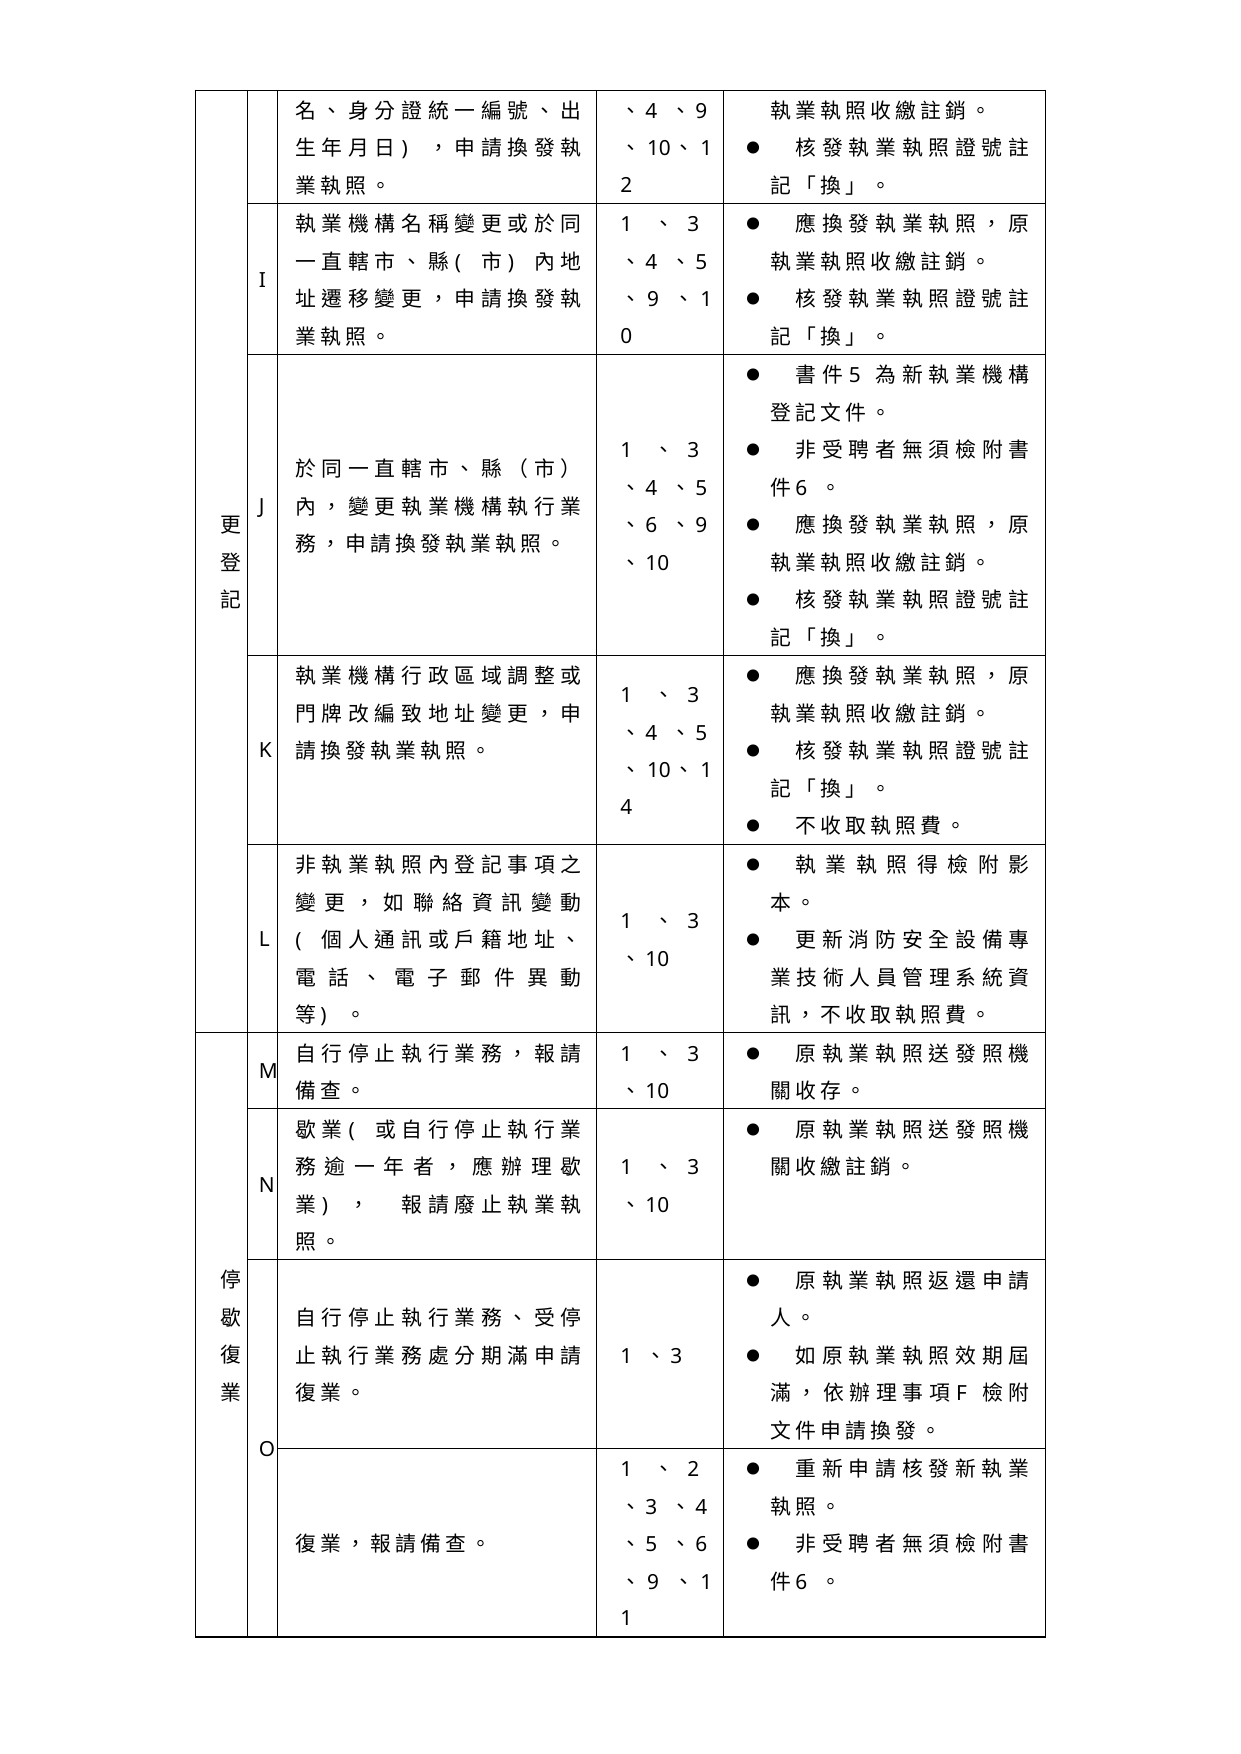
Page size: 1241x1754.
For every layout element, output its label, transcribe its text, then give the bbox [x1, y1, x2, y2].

table_cell 1、3、4、5、9、10 [597, 204, 723, 354]
table_cell 應換發執業執照，原執業執照收繳註銷。 核發執業執照證號註記「換」。 [724, 204, 1045, 354]
table_cell L [248, 845, 277, 1032]
table_cell 應換發執業執照，原執業執照收繳註銷。 核發執業執照證號註記「換」。 [724, 91, 1045, 203]
table_cell 於同一直轄市、縣（市）內，變更執業機構執行業務，申請換發執業執照。 [278, 355, 596, 655]
table_cell 名、身分證統一編號、出生年月日)，申請換發執業執照。 [278, 91, 596, 203]
table_cell 1、3、10 [597, 1109, 723, 1259]
table_cell 1、3 [597, 1260, 723, 1448]
table_cell 自行停止執行業務，報請備查。 [278, 1033, 596, 1108]
table_cell 執業執照得檢附影本。 更新消防安全設備專業技術人員管理系統資訊，不收取執照費。 [724, 845, 1045, 1032]
table_cell 書件5為新執業機構登記文件。 非受聘者無須檢附書件6。 應換發執業執照，原執業執照收繳註銷。 核發執業執照證號註記「換」。 [724, 355, 1045, 655]
table_cell 原執業執照送發照機關收繳註銷。 [724, 1109, 1045, 1259]
table_cell I [248, 204, 277, 354]
table_cell K [248, 656, 277, 844]
table_cell 1、3、4、5、6、9、10 [597, 355, 723, 655]
table_cell N [248, 1109, 277, 1259]
table_cell 自行停止執行業務、受停止執行業務處分期滿申請復業。 [278, 1260, 596, 1448]
table_cell 非執業執照內登記事項之變更，如聯絡資訊變動(個人通訊或戶籍地址、電話、電子郵件異動等)。 [278, 845, 596, 1032]
table_cell 原執業執照送發照機關收存。 [724, 1033, 1045, 1108]
table_cell 停歇復業 [196, 1033, 247, 1636]
table_cell M [248, 1033, 277, 1108]
table_cell 執業機構行政區域調整或門牌改編致地址變更，申請換發執業執照。 [278, 656, 596, 844]
table_cell 1、3、4、5、10、14 [597, 656, 723, 844]
table_cell 1、3、10 [597, 845, 723, 1032]
table_cell 、4、9、10、12 [597, 91, 723, 203]
table_cell 復業，報請備查。 [278, 1449, 596, 1636]
table_cell 重新申請核發新執業執照。 非受聘者無須檢附書件6。 [724, 1449, 1045, 1636]
table_cell 歇業(或自行停止執行業務逾一年者，應辦理歇業)， 報請廢止執業執照。 [278, 1109, 596, 1259]
table_cell J [248, 355, 277, 655]
table_cell 應換發執業執照，原執業執照收繳註銷。 核發執業執照證號註記「換」。 不收取執照費。 [724, 656, 1045, 844]
table_cell 1、2、3、4、5、6、9、11 [597, 1449, 723, 1636]
table_cell 原執業執照返還申請人。 如原執業執照效期屆滿，依辦理事項F檢附文件申請換發。 [724, 1260, 1045, 1448]
table_cell 更登記 [196, 91, 247, 1032]
table_cell 1、3、10 [597, 1033, 723, 1108]
table_cell O [248, 1260, 277, 1636]
table_cell 執業機構名稱變更或於同一直轄市、縣(市)內地址遷移變更，申請換發執業執照。 [278, 204, 596, 354]
table_cell [248, 91, 277, 203]
